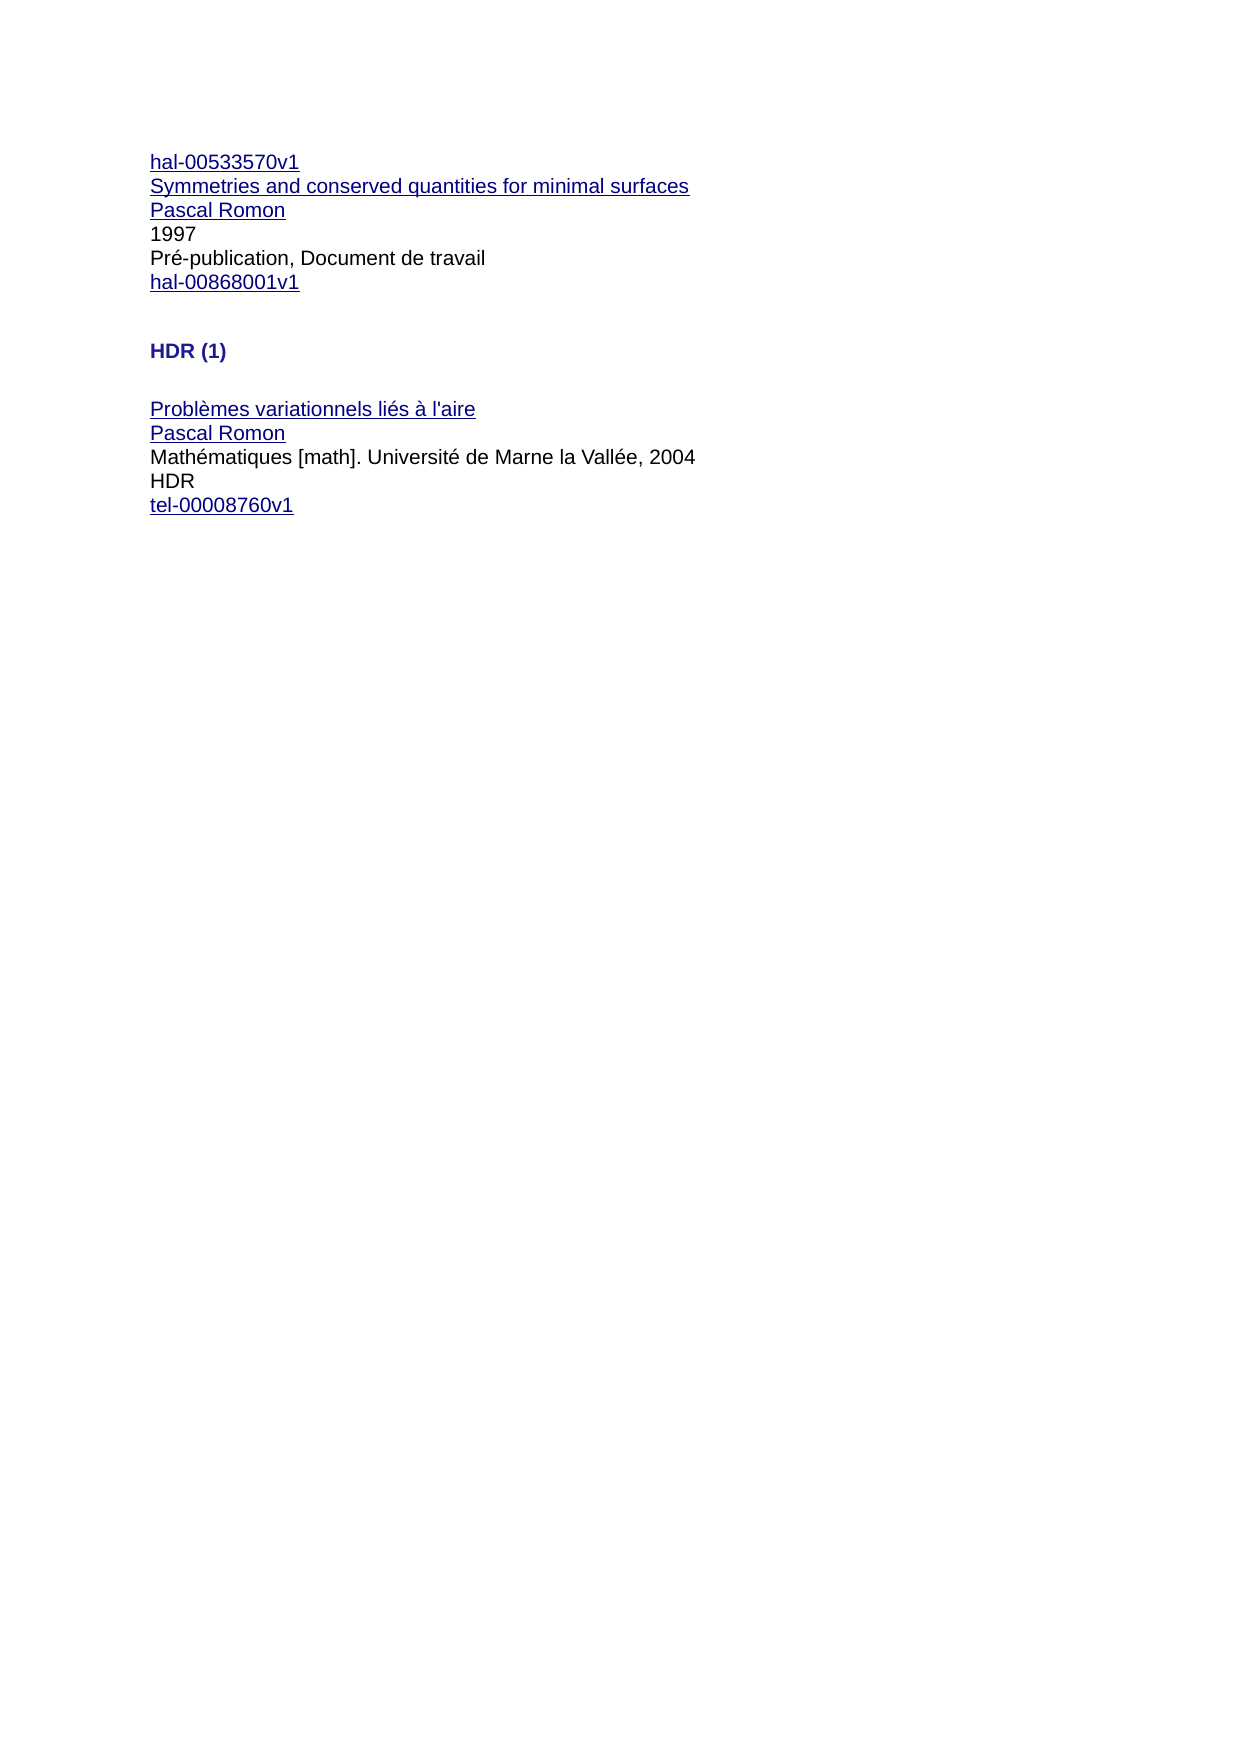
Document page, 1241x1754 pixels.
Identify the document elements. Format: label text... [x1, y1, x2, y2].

subtitle HDR (1) [150, 338, 1090, 362]
table_cell Symmetries and conserved quantities for minimal surfaces Pascal Romon 1997 Pré-publication, Document de travail hal-00868001v1 [150, 174, 1090, 294]
table_header Problèmes variationnels liés à l'aire Pascal Romon Mathématiques [math]. Université de Marne la Vallée, 2004 HDR tel-00008760v1 [150, 397, 1090, 517]
table_header hal-00533570v1 [150, 150, 1090, 174]
